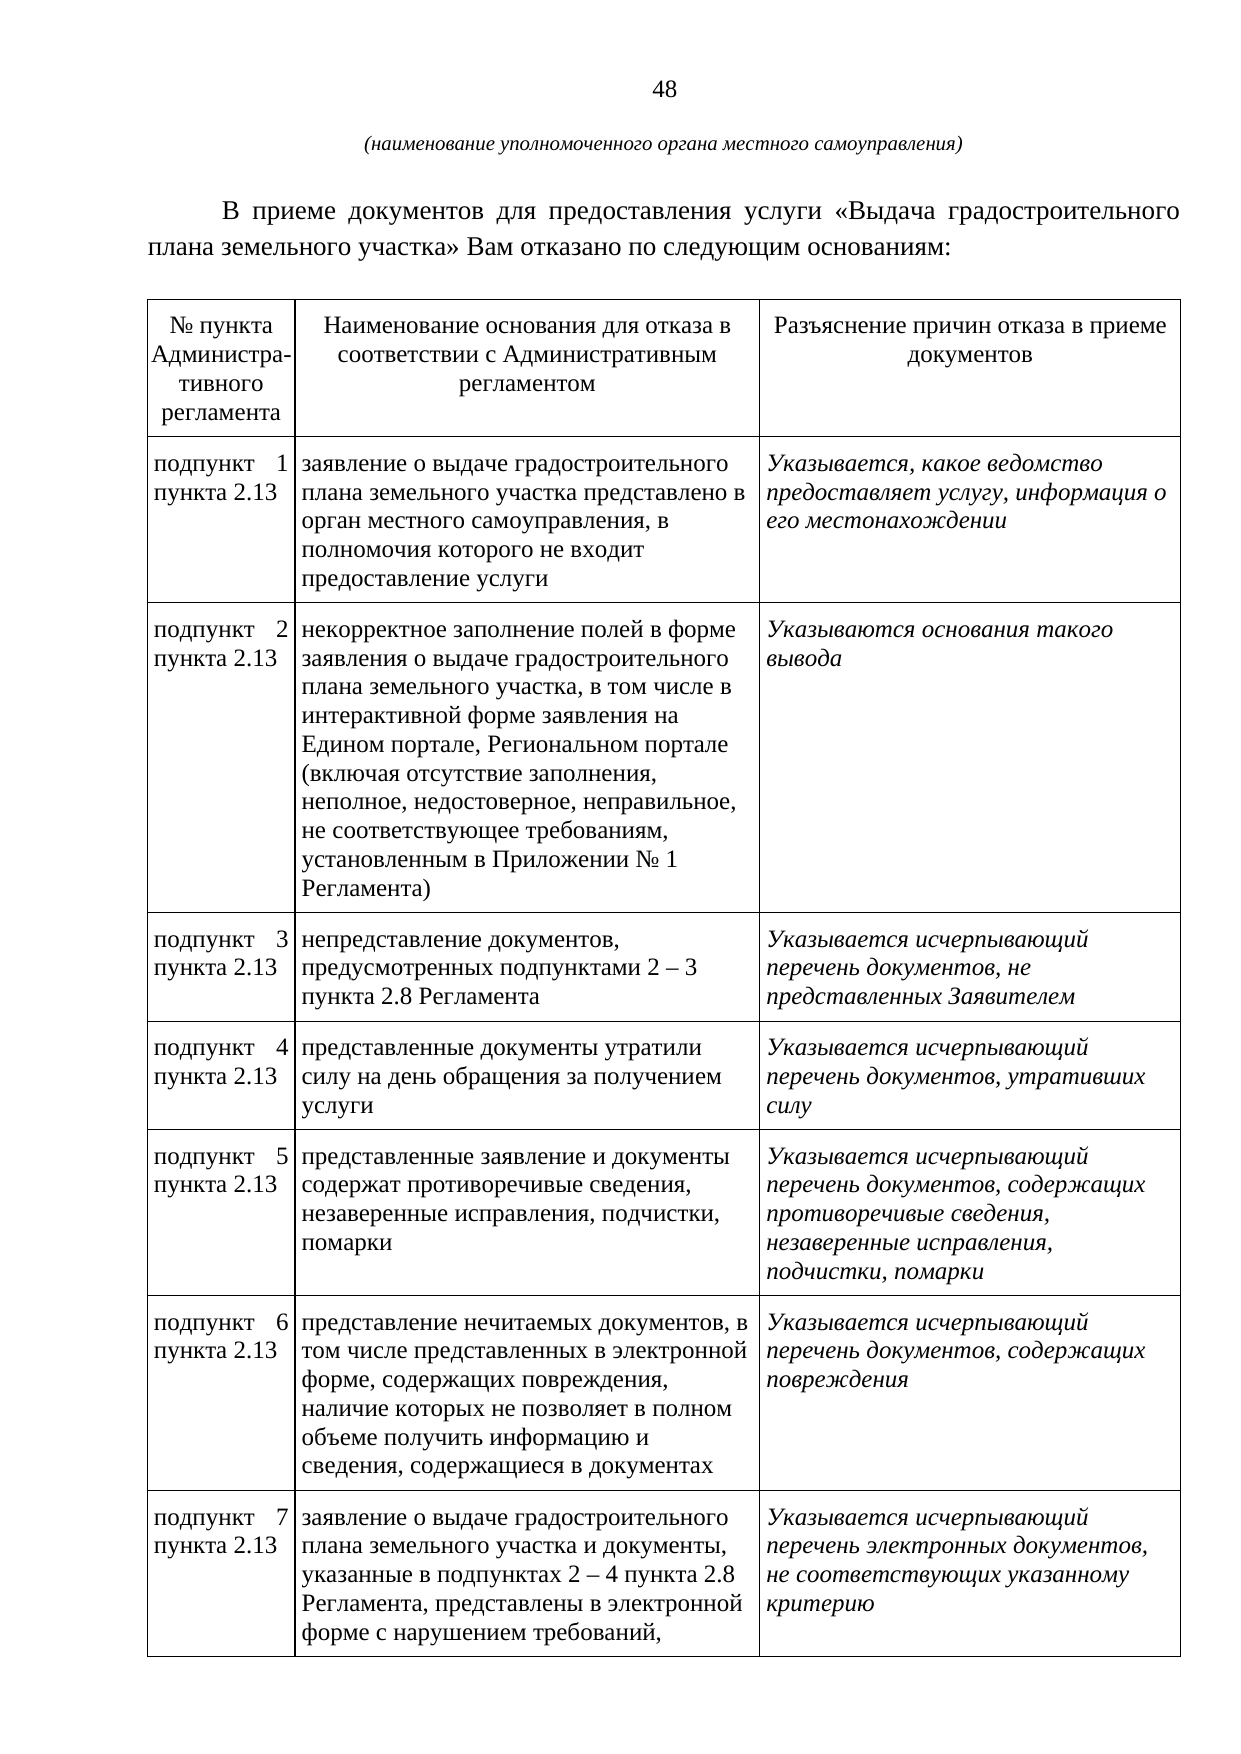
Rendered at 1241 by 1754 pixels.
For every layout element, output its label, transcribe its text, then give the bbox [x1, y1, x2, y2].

table_cell представленные документы утратили силу на день обращения за получением услуги [296, 1022, 759, 1129]
table_cell подпункт 3 пункта 2.13 [148, 913, 294, 1021]
text (наименование уполномоченного органа местного самоуправления) [148, 131, 1181, 155]
table_header Разъяснение причин отказа в приеме документов [760, 300, 1180, 436]
table_cell Указывается, какое ведомство предоставляет услугу, информация о его местонахождении [760, 437, 1180, 602]
table_cell подпункт 6 пункта 2.13 [148, 1296, 294, 1490]
table_cell заявление о выдаче градостроительного плана земельного участка и документы, указанные в подпунктах 2 – 4 пункта 2.8 Регламента, представлены в электронной форме с нарушением требований, [296, 1491, 759, 1656]
table_cell Указывается исчерпывающий перечень электронных документов, не соответствующих указанному критерию [760, 1491, 1180, 1656]
table_header Наименование основания для отказа в соответствии с Административным регламентом [296, 300, 759, 436]
table_cell подпункт 4 пункта 2.13 [148, 1022, 294, 1129]
table_cell подпункт 7 пункта 2.13 [148, 1491, 294, 1656]
table_cell заявление о выдаче градостроительного плана земельного участка представлено в орган местного самоуправления, в полномочия которого не входит предоставление услуги [296, 437, 759, 602]
table_cell Указывается исчерпывающий перечень документов, содержащих противоречивые сведения, незаверенные исправления, подчистки, помарки [760, 1130, 1180, 1295]
table_cell подпункт 1 пункта 2.13 [148, 437, 294, 602]
table_cell некорректное заполнение полей в форме заявления о выдаче градостроительного плана земельного участка, в том числе в интерактивной форме заявления на Едином портале, Региональном портале (включая отсутствие заполнения, неполное, недостоверное, неправильное, не соответствующее требованиям, установленным в Приложении № 1 Регламента) [296, 603, 759, 912]
table_cell подпункт 5 пункта 2.13 [148, 1130, 294, 1295]
text В приеме документов для предоставления услуги «Выдача градостроительного плана земельного участка» Вам отказано по следующим основаниям: [148, 194, 1181, 261]
table_cell Указывается исчерпывающий перечень документов, утративших силу [760, 1022, 1180, 1129]
table_cell Указываются основания такого вывода [760, 603, 1180, 912]
table_cell представление нечитаемых документов, в том числе представленных в электронной форме, содержащих повреждения, наличие которых не позволяет в полном объеме получить информацию и сведения, содержащиеся в документах [296, 1296, 759, 1490]
table_cell непредставление документов, предусмотренных подпунктами 2 – 3 пункта 2.8 Регламента [296, 913, 759, 1021]
table_cell представленные заявление и документы содержат противоречивые сведения, незаверенные исправления, подчистки, помарки [296, 1130, 759, 1295]
table_cell Указывается исчерпывающий перечень документов, содержащих повреждения [760, 1296, 1180, 1490]
table_header № пункта Администра-тивного регламента [148, 300, 294, 436]
table_cell подпункт 2 пункта 2.13 [148, 603, 294, 912]
table_cell Указывается исчерпывающий перечень документов, не представленных Заявителем [760, 913, 1180, 1021]
